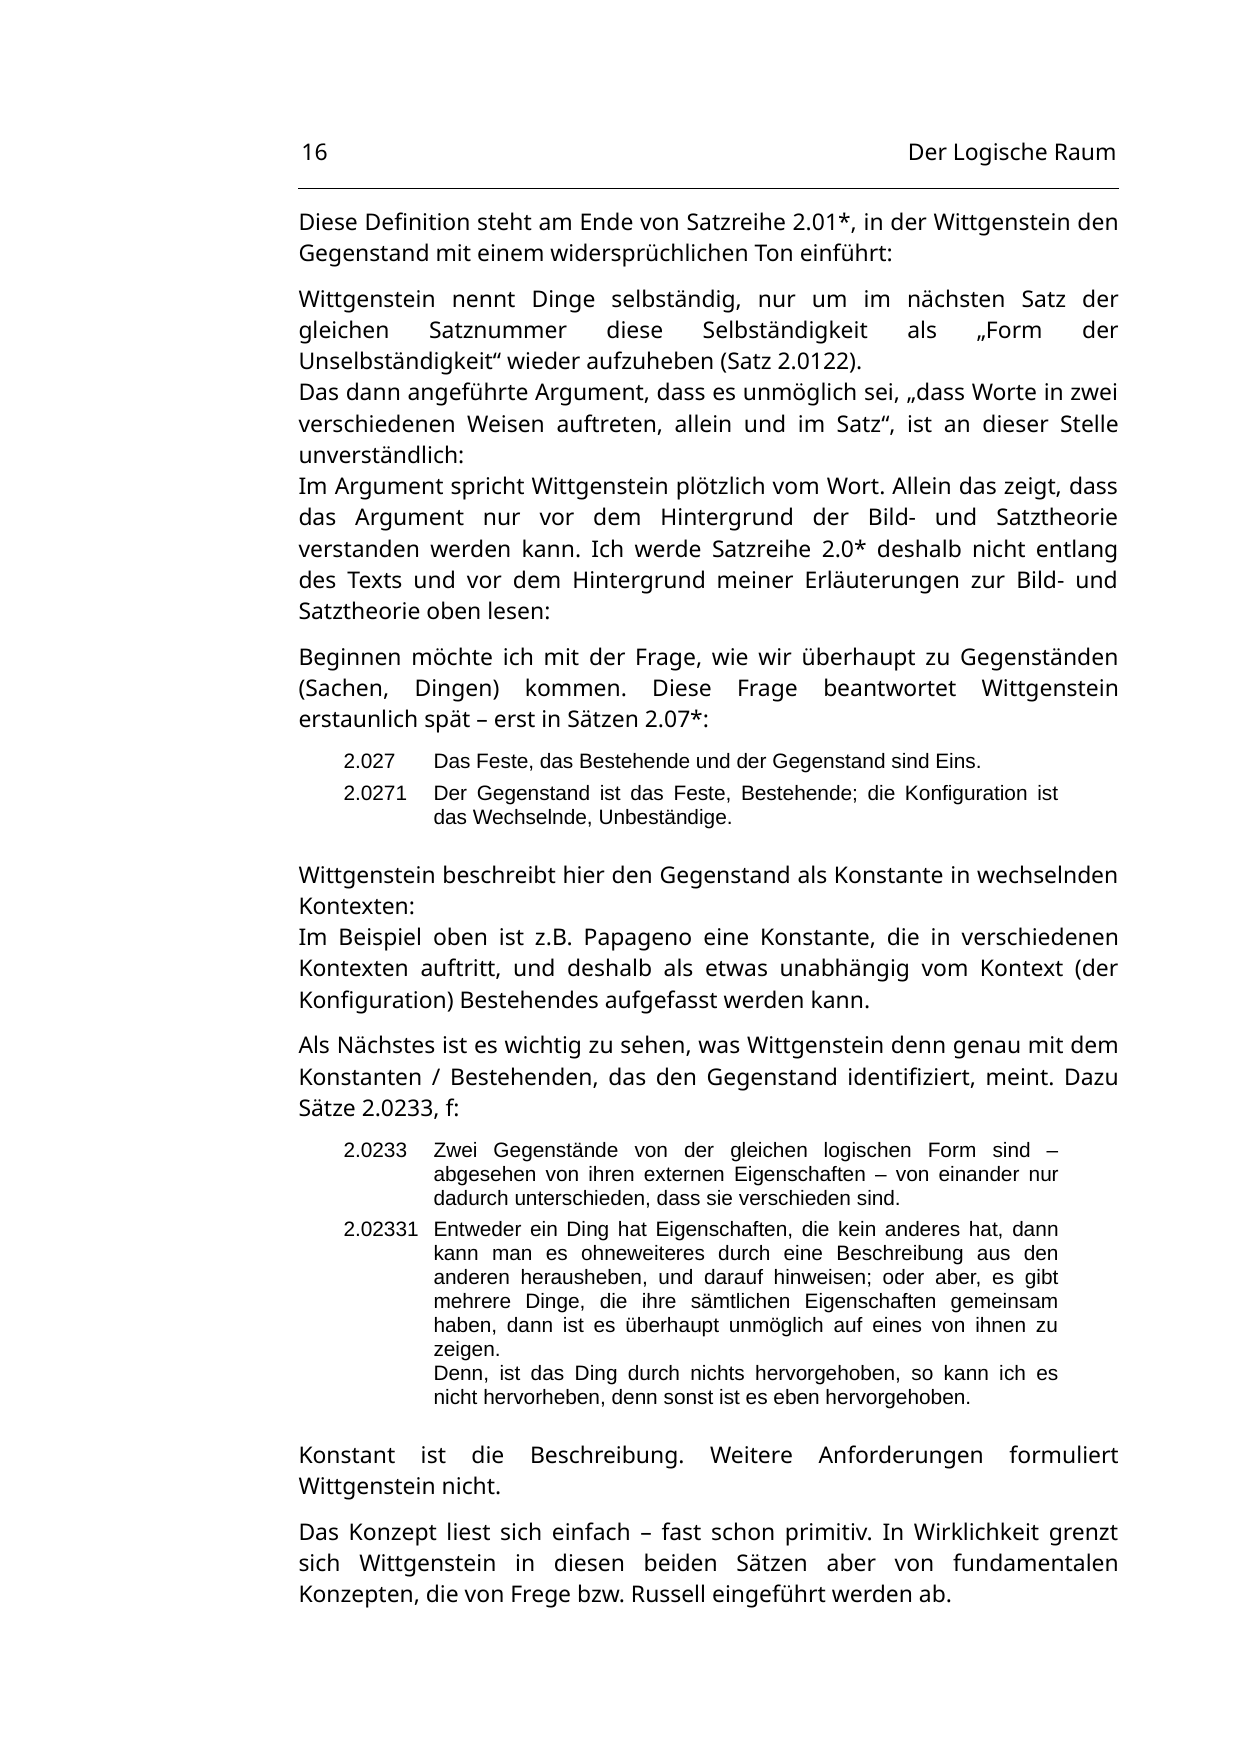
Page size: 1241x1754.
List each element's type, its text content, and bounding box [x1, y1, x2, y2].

text Beginnen möchte ich mit der Frage, wie wir überhaupt zu Gegenständen (Sachen, Dingen) kommen. Diese Frage beantwortet Wittgenstein erstaunlich spät – erst in Sätzen 2.07*: [298, 641, 1119, 734]
text Denn, ist das Ding durch nichts hervorgehoben, so kann ich es nicht hervorheben, denn sonst ist es eben hervorgehoben. [433, 1361, 1059, 1409]
text Diese Definition steht am Ende von Satzreihe 2.01*, in der Wittgenstein den Gegenstand mit einem widersprüchlichen Ton einführt: [298, 205, 1119, 268]
text Im Argument spricht Wittgenstein plötzlich vom Wort. Allein das zeigt, dass das Argument nur vor dem Hintergrund der Bild- und Satztheorie verstanden werden kann. Ich werde Satzreihe 2.0* deshalb nicht entlang des Texts und vor dem Hintergrund meiner Erläuterungen zur Bild- und Satztheorie oben lesen: [298, 470, 1119, 626]
text Konstant ist die Beschreibung. Weitere Anforderungen formuliert Wittgenstein nicht. [298, 1439, 1119, 1501]
text Wittgenstein beschreibt hier den Gegenstand als Konstante in wechselnden Kontexten: [298, 858, 1119, 921]
text Im Beispiel oben ist z.B. Papageno eine Konstante, die in verschiedenen Kontexten auftritt, und deshalb als etwas unabhängig vom Kontext (der Konfiguration) Bestehendes aufgefasst werden kann. [298, 921, 1119, 1015]
text Das Konzept liest sich einfach – fast schon primitiv. In Wirklichkeit grenzt sich Wittgenstein in diesen beiden Sätzen aber von fundamentalen Konzepten, die von Frege bzw. Russell eingeführt werden ab. [298, 1516, 1119, 1610]
text Das dann angeführte Argument, dass es unmöglich sei, „dass Worte in zwei verschiedenen Weisen auftreten, allein und im Satz“, ist an dieser Stelle unverständlich: [298, 376, 1119, 470]
text 2.0271 Der Gegenstand ist das Feste, Bestehende; die Konfiguration ist das Wechselnde, Unbeständige. [343, 781, 1059, 828]
text 2.027 Das Feste, das Bestehende und der Gegenstand sind Eins. [343, 749, 1059, 773]
text 2.02331 Entweder ein Ding hat Eigenschaften, die kein anderes hat, dann kann man es ohneweiteres durch eine Beschreibung aus den anderen herausheben, und darauf hinweisen; oder aber, es gibt mehrere Dinge, die ihre sämtlichen Eigenschaften gemeinsam haben, dann ist es überhaupt unmöglich auf eines von ihnen zu zeigen. [343, 1217, 1059, 1361]
text Als Nächstes ist es wichtig zu sehen, was Wittgenstein denn genau mit dem Konstanten / Bestehenden, das den Gegenstand identifiziert, meint. Dazu Sätze 2.0233, f: [298, 1029, 1119, 1123]
text Wittgenstein nennt Dinge selbständig, nur um im nächsten Satz der gleichen Satznummer diese Selbständigkeit als „Form der Unselbständigkeit“ wieder aufzuheben (Satz 2.0122). [298, 282, 1119, 376]
text 2.0233 Zwei Gegenstände von der gleichen logischen Form sind – abgesehen von ihren externen Eigenschaften – von einander nur dadurch unterschieden, dass sie verschieden sind. [343, 1138, 1059, 1209]
